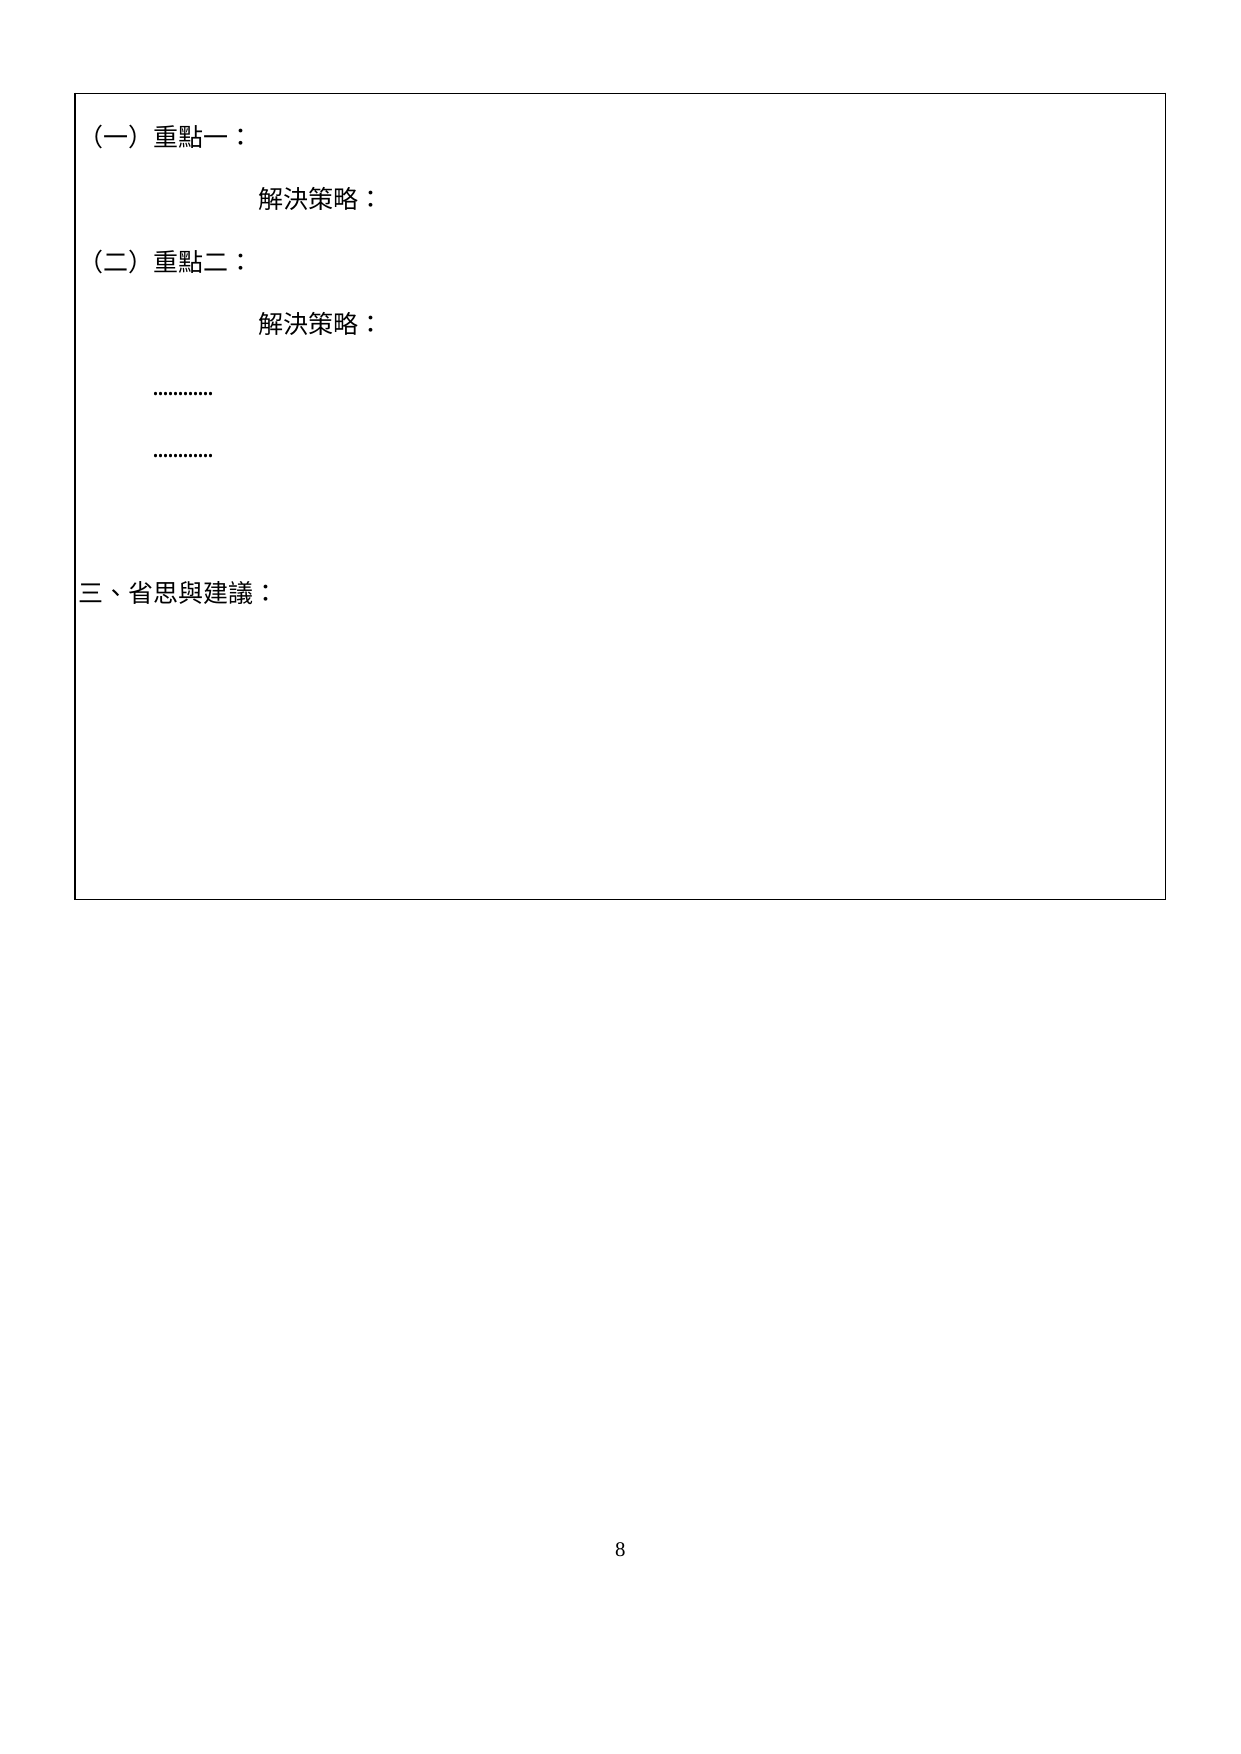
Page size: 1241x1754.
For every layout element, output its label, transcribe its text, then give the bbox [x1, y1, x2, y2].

table_header （請將精進教學技巧教學課程的動機、目的、作法及教材教法演示重點及解決策略簡述如下） 一、教學課程發展的動機與目的＊：（＊表示可以不寫）（內文12級字，標楷體） （一）動機： （二）目的： 二、教學演示重點(或問題)及解決策略簡述(自行增減綱要項次) （一）重點一： 解決策略： （二）重點二： 解決策略： ………… ………… 三、省思與建議： [76, 94, 1165, 899]
